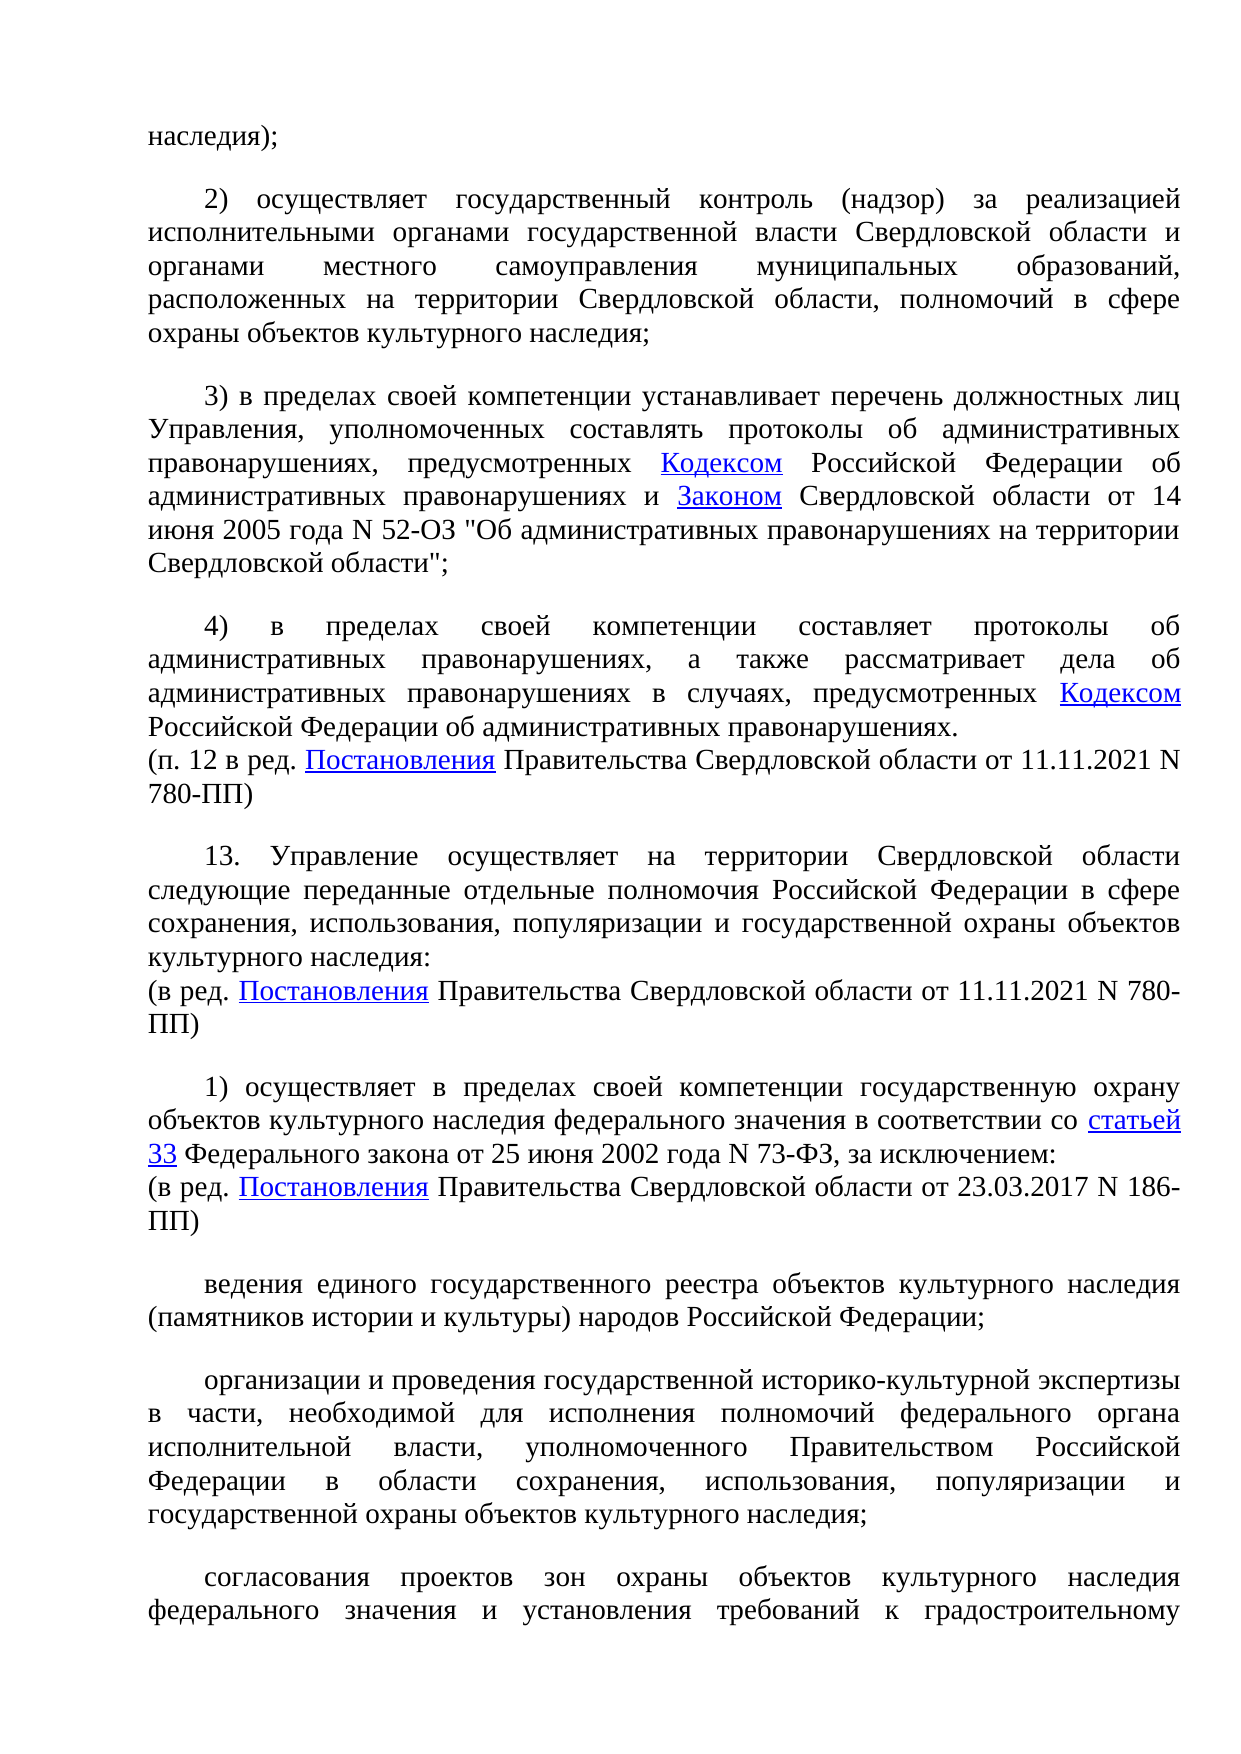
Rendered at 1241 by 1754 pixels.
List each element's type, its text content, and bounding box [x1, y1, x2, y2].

text 13. Управление осуществляет на территории Свердловской области следующие переданные отдельные полномочия Российской Федерации в сфере сохранения, использования, популяризации и государственной охраны объектов культурного наследия: [148, 838, 1181, 973]
text организации и проведения государственной историко-культурной экспертизы в части, необходимой для исполнения полномочий федерального органа исполнительной власти, уполномоченного Правительством Российской Федерации в области сохранения, использования, популяризации и государственной охраны объектов культурного наследия; [148, 1362, 1181, 1530]
text согласования проектов зон охраны объектов культурного наследия федерального значения и установления требований к градостроительному [148, 1559, 1181, 1626]
text (в ред. Постановления Правительства Свердловской области от 11.11.2021 N 780-ПП) [148, 973, 1181, 1040]
text 4) в пределах своей компетенции составляет протоколы об административных правонарушениях, а также рассматривает дела об административных правонарушениях в случаях, предусмотренных Кодексом Российской Федерации об административных правонарушениях. [148, 608, 1181, 742]
text (п. 12 в ред. Постановления Правительства Свердловской области от 11.11.2021 N 780-ПП) [148, 742, 1181, 809]
text 1) осуществляет в пределах своей компетенции государственную охрану объектов культурного наследия федерального значения в соответствии со статьей 33 Федерального закона от 25 июня 2002 года N 73-ФЗ, за исключением: [148, 1069, 1181, 1169]
text (в ред. Постановления Правительства Свердловской области от 23.03.2017 N 186-ПП) [148, 1169, 1181, 1237]
text 2) осуществляет государственный контроль (надзор) за реализацией исполнительными органами государственной власти Свердловской области и органами местного самоуправления муниципальных образований, расположенных на территории Свердловской области, полномочий в сфере охраны объектов культурного наследия; [148, 181, 1181, 348]
text наследия); [148, 118, 1181, 152]
text ведения единого государственного реестра объектов культурного наследия (памятников истории и культуры) народов Российской Федерации; [148, 1266, 1181, 1333]
text 3) в пределах своей компетенции устанавливает перечень должностных лиц Управления, уполномоченных составлять протоколы об административных правонарушениях, предусмотренных Кодексом Российской Федерации об административных правонарушениях и Законом Свердловской области от 14 июня 2005 года N 52-ОЗ "Об административных правонарушениях на территории Свердловской области"; [148, 378, 1181, 579]
